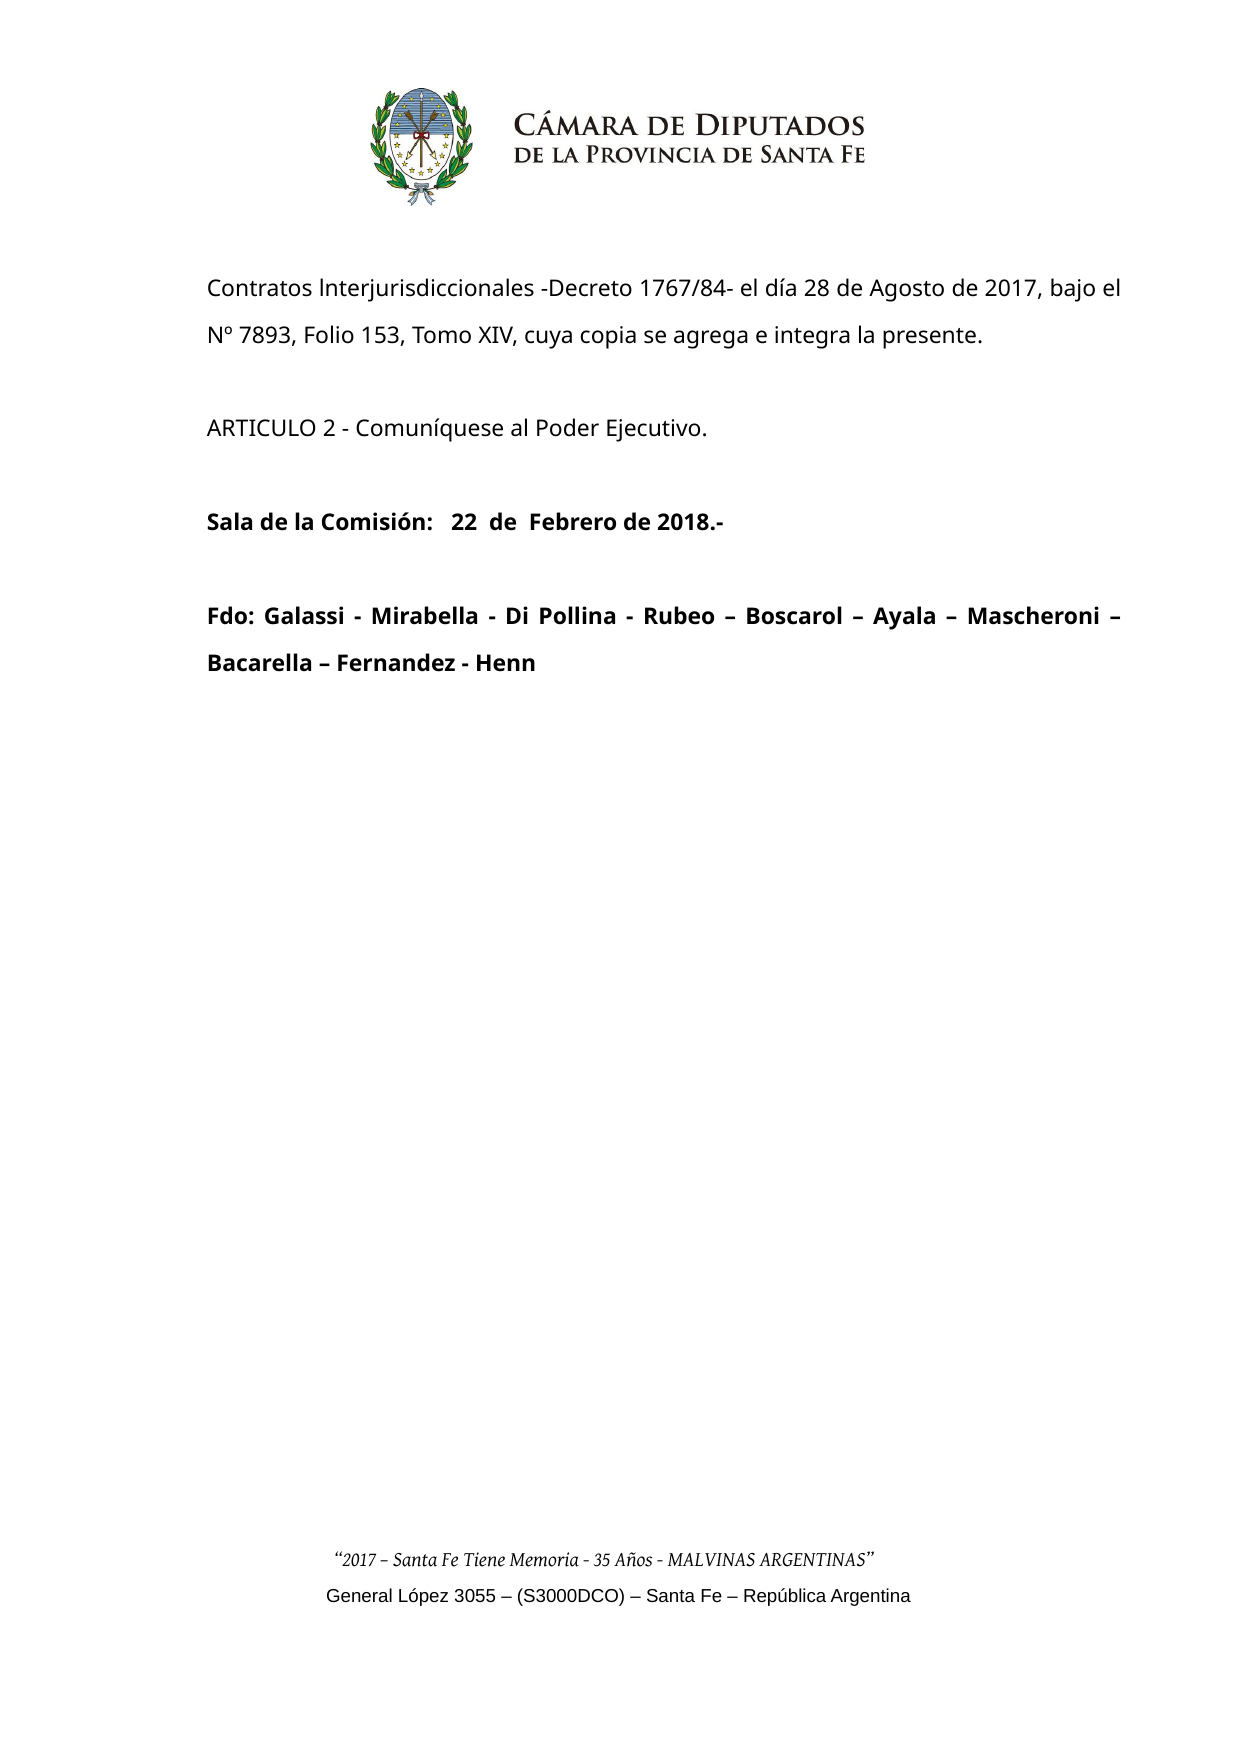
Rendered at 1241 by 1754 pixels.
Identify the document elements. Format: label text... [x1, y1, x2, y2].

text Sala de la Comisión: 22 de Febrero de 2018.- [207, 506, 1122, 537]
picture [370, 88, 865, 210]
text ARTICULO 2 - Comuníquese al Poder Ejecutivo. [207, 412, 1122, 443]
text Contratos lnterjurisdiccionales -Decreto 1767/84- el día 28 de Agosto de 2017, bajo el Nº 7893, Folio 153, Tomo XIV, cuya copia se agrega e integra la presente. [207, 272, 1122, 350]
text Fdo: Galassi - Mirabella - Di Pollina - Rubeo – Boscarol – Ayala – Mascheroni – Bacarella – Fernandez - Henn [207, 600, 1122, 678]
